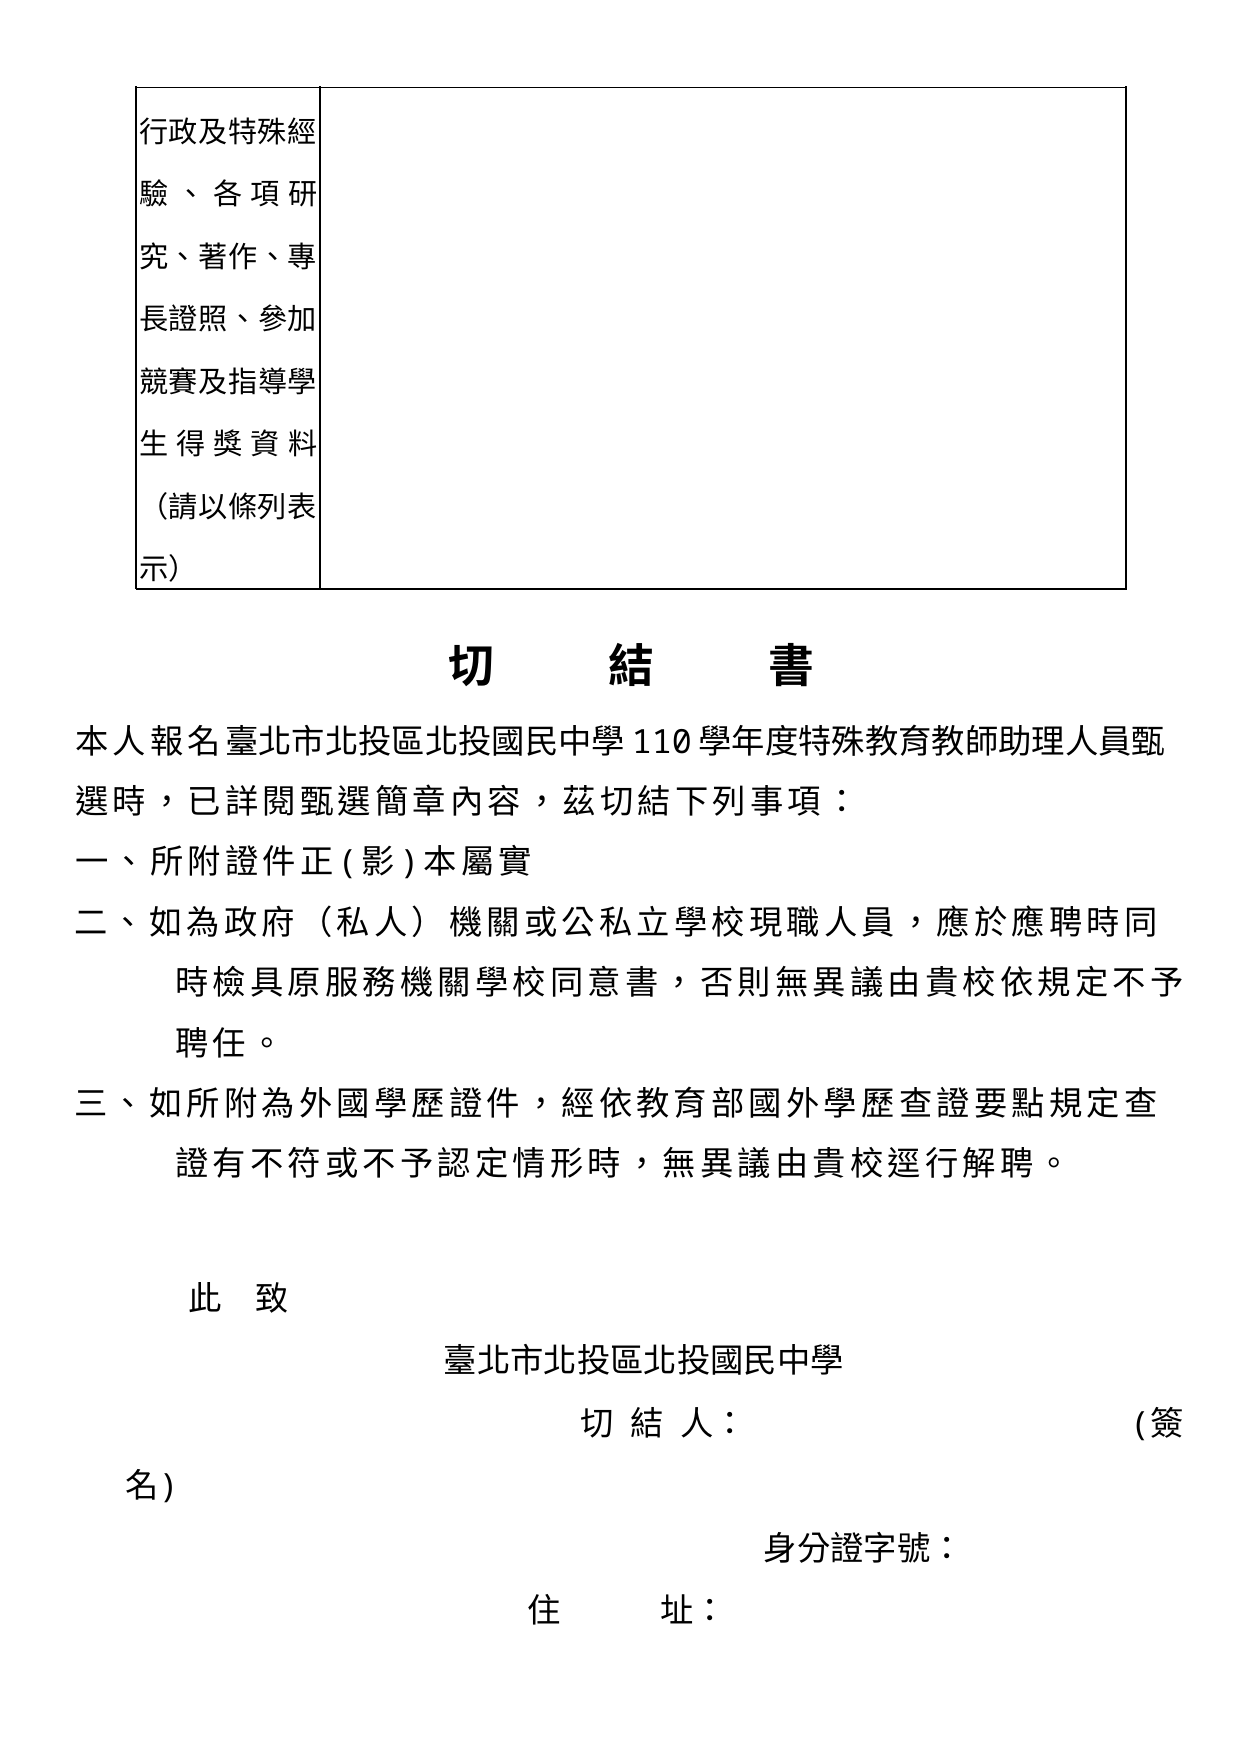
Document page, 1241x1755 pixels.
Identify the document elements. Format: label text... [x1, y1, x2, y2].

text 住 址： [100, 1566, 1187, 1629]
text 切 結 書 [75, 589, 1187, 714]
text 臺北市北投區北投國民中學 [100, 1316, 1187, 1379]
text 切 結 人： (簽名) [100, 1379, 1187, 1504]
text 本人報名臺北市北投區北投國民中學110學年度特殊教育教師助理人員甄選時，已詳閱甄選簡章內容，茲切結下列事項： [75, 714, 1187, 823]
text 三、如所附為外國學歷證件，經依教育部國外學歷查證要點規定查證有不符或不予認定情形時，無異議由貴校逕行解聘。 [50, 1076, 1187, 1185]
text 身分證字號： [100, 1504, 1187, 1566]
table_cell [321, 88, 1125, 588]
text 此 致 [75, 1254, 1187, 1316]
text 一、所附證件正(影)本屬實 [75, 835, 1187, 883]
table_cell 行政及特殊經驗、各項研究、著作、專長證照、參加競賽及指導學生得獎資料（請以條列表示） [137, 88, 319, 588]
text 二、如為政府（私人）機關或公私立學校現職人員，應於應聘時同時檢具原服務機關學校同意書，否則無異議由貴校依規定不予聘任。 [50, 896, 1187, 1064]
